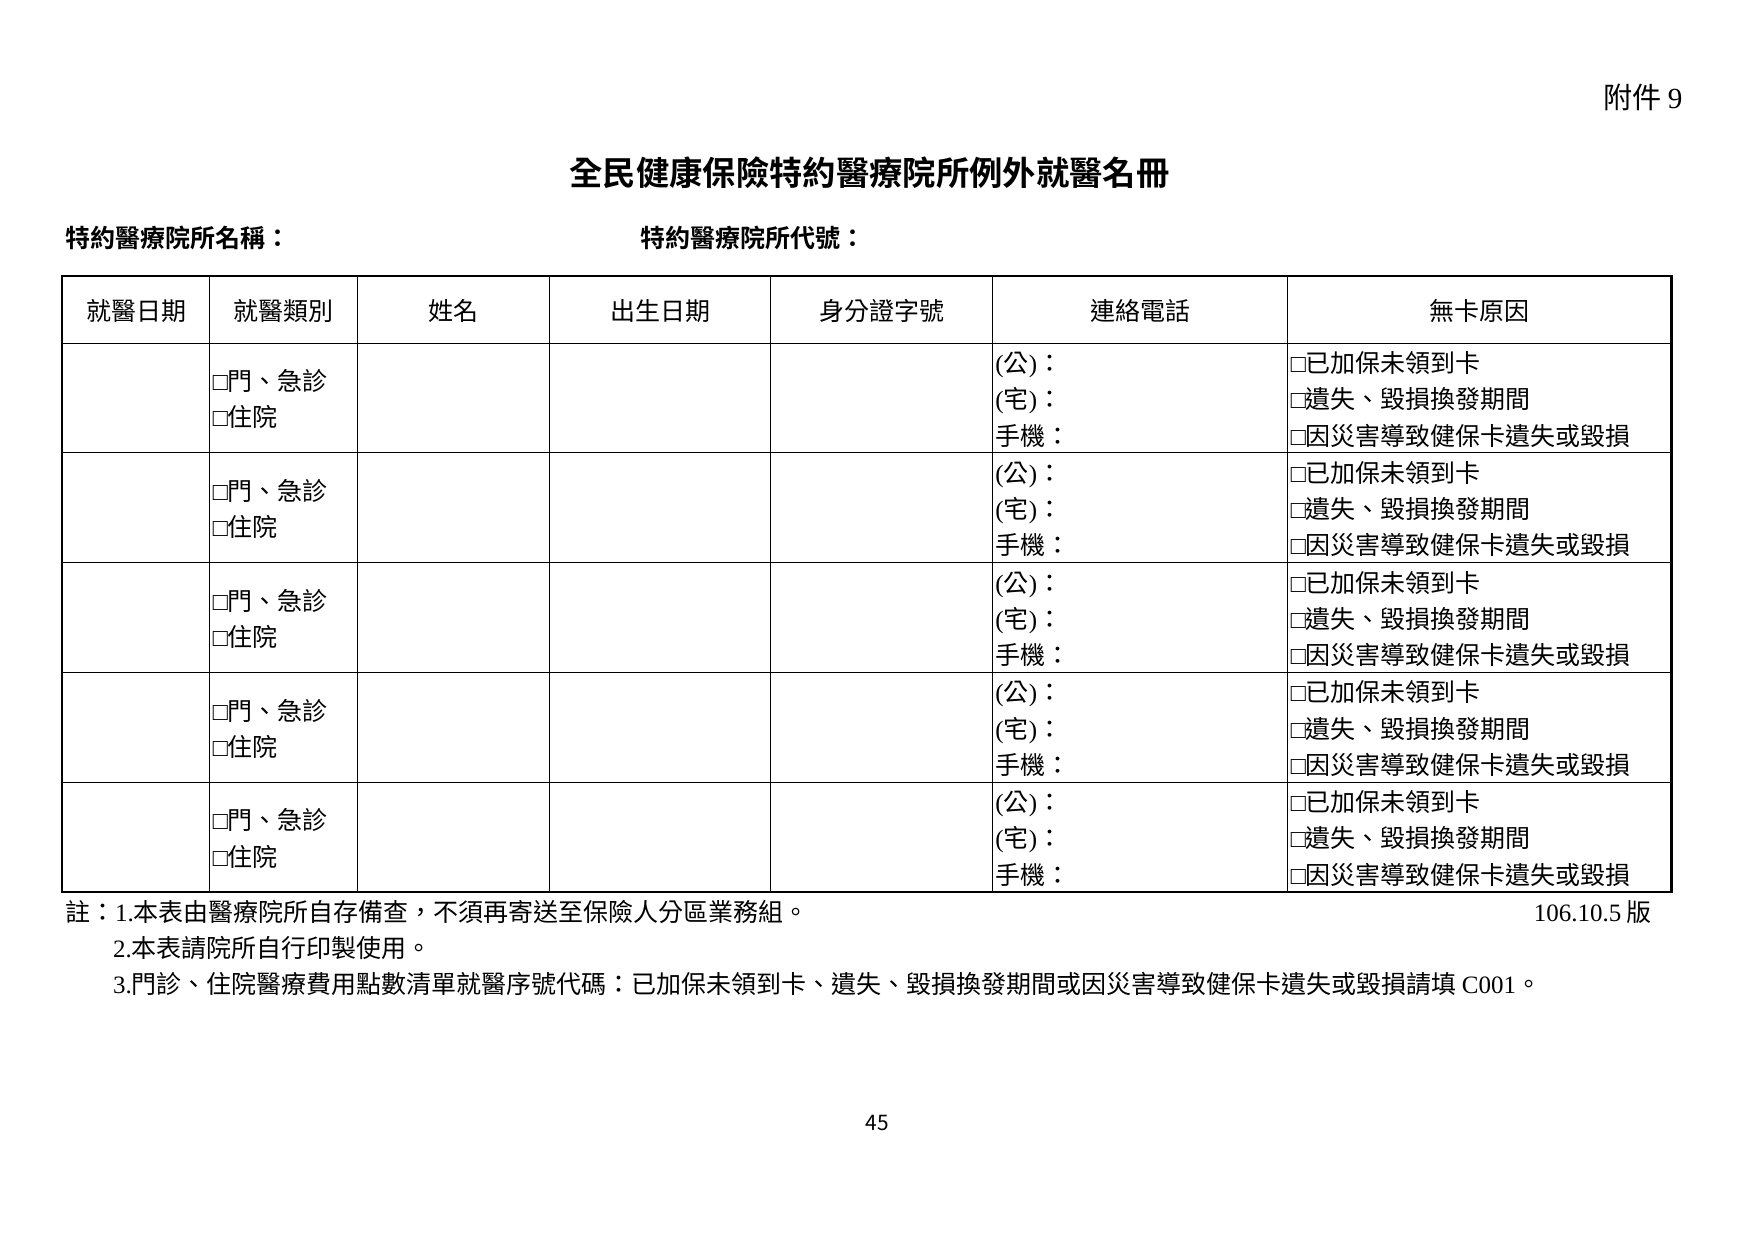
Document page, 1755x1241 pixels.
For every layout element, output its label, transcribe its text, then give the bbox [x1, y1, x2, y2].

table_cell [1673, 343, 1679, 452]
table_cell [550, 783, 770, 891]
table_cell 姓名 [358, 277, 549, 342]
table_cell [771, 453, 992, 562]
table_cell □已加保未領到卡 □遺失、毀損換發期間 □因災害導致健保卡遺失或毀損 [1288, 673, 1670, 782]
table_header 全民健康保險特約醫療院所例外就醫名冊 [1589, 75, 1723, 146]
table_cell (公)： (宅)： 手機： [993, 783, 1287, 891]
table_cell [358, 344, 549, 452]
table_cell [358, 563, 549, 672]
table_cell 出生日期 [550, 277, 770, 342]
table_cell [63, 783, 209, 891]
table_cell □已加保未領到卡 □遺失、毀損換發期間 □因災害導致健保卡遺失或毀損 [1288, 453, 1670, 562]
table_cell (公)： (宅)： 手機： [993, 344, 1287, 452]
table_cell [1673, 782, 1679, 891]
table_cell [771, 783, 992, 891]
table_cell [1673, 562, 1679, 672]
table_cell [771, 673, 992, 782]
table_cell [358, 453, 549, 562]
table_cell [1673, 452, 1679, 562]
table_cell □門、急診 □住院 [210, 453, 357, 562]
table_cell [771, 563, 992, 672]
table_cell [63, 453, 209, 562]
table_cell [358, 783, 549, 891]
table_cell [550, 673, 770, 782]
table_cell [550, 563, 770, 672]
table_cell [63, 563, 209, 672]
table_cell □門、急診 □住院 [210, 563, 357, 672]
table_cell (公)： (宅)： 手機： [993, 563, 1287, 672]
table_cell □門、急診 □住院 [210, 673, 357, 782]
table_cell 身分證字號 [771, 277, 992, 342]
table_cell [771, 344, 992, 452]
table_cell 註：1.本表由醫療院所自存備查，不須再寄送至保險人分區業務組。 106.10.5版 2.本表請院所自行印製使用。 3.門診、住院醫療費用點數清單就醫序號代碼：已加保未領到卡、遺失、毀損換發期間或因災害導致健保卡遺失或毀損請填C001。 [62, 891, 1679, 1001]
table_cell 無卡原因 [1288, 277, 1670, 342]
table_cell □已加保未領到卡 □遺失、毀損換發期間 □因災害導致健保卡遺失或毀損 [1288, 344, 1670, 452]
table_cell □已加保未領到卡 □遺失、毀損換發期間 □因災害導致健保卡遺失或毀損 [1288, 563, 1670, 672]
table_cell [358, 673, 549, 782]
table_cell □門、急診 □住院 [210, 344, 357, 452]
table_cell [1673, 275, 1679, 342]
table_cell □已加保未領到卡 □遺失、毀損換發期間 □因災害導致健保卡遺失或毀損 [1288, 783, 1670, 891]
table_cell 連絡電話 [993, 277, 1287, 342]
table_cell 就醫日期 [63, 277, 209, 342]
table_cell 就醫類別 [210, 277, 357, 342]
table_cell (公)： (宅)： 手機： [993, 673, 1287, 782]
table_cell (公)： (宅)： 手機： [993, 453, 1287, 562]
table_cell [63, 673, 209, 782]
table_cell [550, 344, 770, 452]
table_cell 特約醫療院所名稱： 特約醫療院所代號： [62, 199, 1679, 275]
table_cell [1673, 672, 1679, 782]
table_cell [63, 344, 209, 452]
table_cell [550, 453, 770, 562]
table_cell □門、急診 □住院 [210, 783, 357, 891]
table_header 全民健康保險特約醫療院所例外就醫名冊 [62, 122, 1679, 199]
